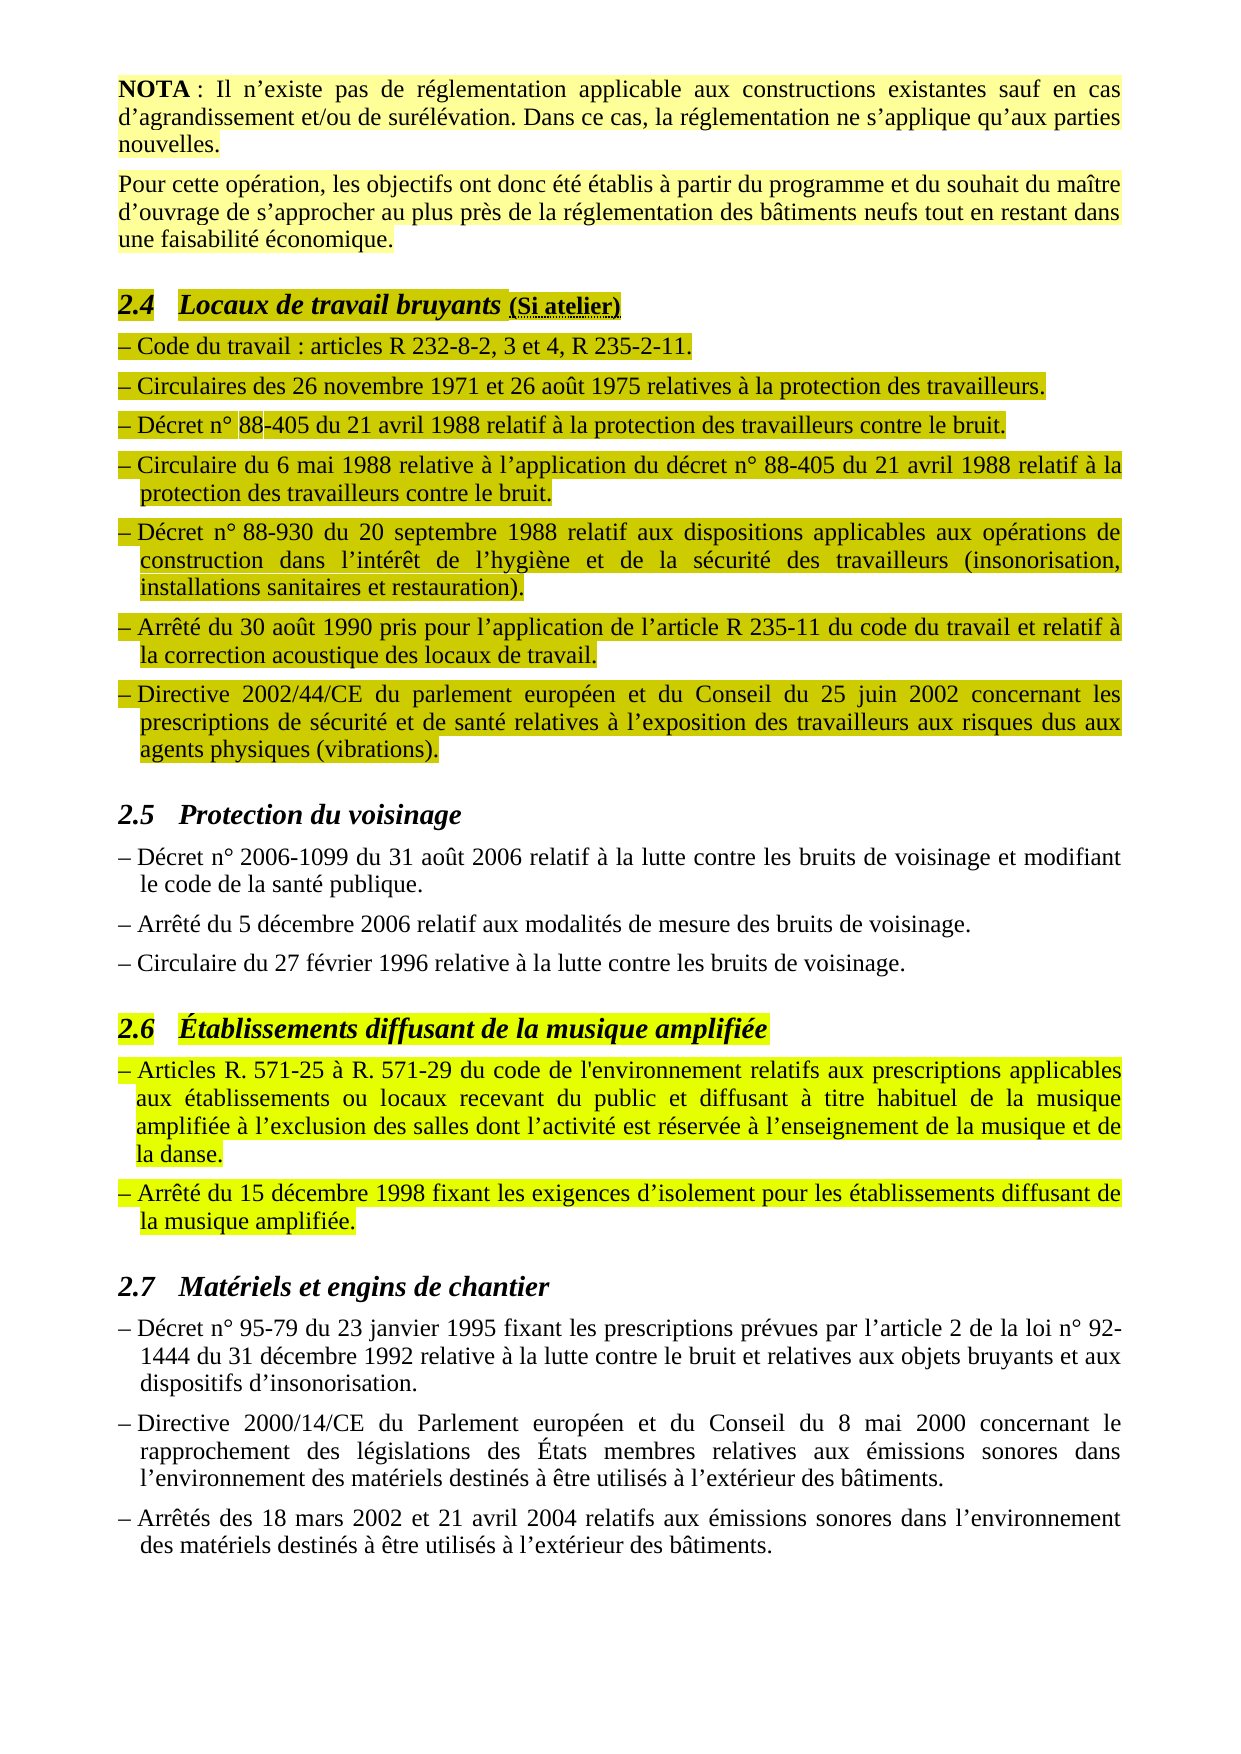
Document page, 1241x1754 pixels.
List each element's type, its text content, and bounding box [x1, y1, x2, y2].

subtitle Locaux de travail bruyants (Si atelier) [118, 288, 1122, 321]
text – Décret n° 95-79 du 23 janvier 1995 fixant les prescriptions prévues par l’article 2 de la loi n° 92-1444 du 31 décembre 1992 relative à la lutte contre le bruit et relatives aux objets bruyants et aux dispositifs d’insonorisation. [118, 1314, 1122, 1397]
subtitle Matériels et engins de chantier [118, 1270, 1122, 1302]
text – Arrêté du 30 août 1990 pris pour l’application de l’article R 235-11 du code du travail et relatif à la correction acoustique des locaux de travail. [118, 613, 1122, 668]
text – Code du travail : articles R 232-8-2, 3 et 4, R 235-2-11. [118, 332, 1122, 360]
text – Décret n° 88‑405 du 21 avril 1988 relatif à la protection des travailleurs contre le bruit. [118, 411, 1122, 439]
text – Décret n° 88-930 du 20 septembre 1988 relatif aux dispositions applicables aux opérations de construction dans l’intérêt de l’hygiène et de la sécurité des travailleurs (insonorisation, installations sanitaires et restauration). [118, 518, 1122, 601]
text – Directive 2002/44/CE du parlement européen et du Conseil du 25 juin 2002 concernant les prescriptions de sécurité et de santé relatives à l’exposition des travailleurs aux risques dus aux agents physiques (vibrations). [118, 680, 1122, 763]
text – Circulaire du 27 février 1996 relative à la lutte contre les bruits de voisinage. [118, 949, 1122, 977]
text Pour cette opération, les objectifs ont donc été établis à partir du programme et du souhait du maître d’ouvrage de s’approcher au plus près de la réglementation des bâtiments neufs tout en restant dans une faisabilité économique. [118, 170, 1122, 253]
text – Directive 2000/14/CE du Parlement européen et du Conseil du 8 mai 2000 concernant le rapprochement des législations des États membres relatives aux émissions sonores dans l’environnement des matériels destinés à être utilisés à l’extérieur des bâtiments. [118, 1409, 1122, 1492]
text – Arrêtés des 18 mars 2002 et 21 avril 2004 relatifs aux émissions sonores dans l’environnement des matériels destinés à être utilisés à l’extérieur des bâtiments. [118, 1504, 1122, 1559]
text – Articles R. 571-25 à R. 571-29 du code de l'environnement relatifs aux prescriptions applicables aux établissements ou locaux recevant du public et diffusant à titre habituel de la musique amplifiée à l’exclusion des salles dont l’activité est réservée à l’enseignement de la musique et de la danse. [118, 1057, 1122, 1167]
subtitle Établissements diffusant de la musique amplifiée [118, 1013, 1122, 1045]
subtitle Protection du voisinage [118, 799, 1122, 831]
text – Circulaire du 6 mai 1988 relative à l’application du décret n° 88-405 du 21 avril 1988 relatif à la protection des travailleurs contre le bruit. [118, 451, 1122, 506]
text – Décret n° 2006-1099 du 31 août 2006 relatif à la lutte contre les bruits de voisinage et modifiant le code de la santé publique. [118, 843, 1122, 898]
text – Arrêté du 5 décembre 2006 relatif aux modalités de mesure des bruits de voisinage. [118, 910, 1122, 938]
text NOTA : Il n’existe pas de réglementation applicable aux constructions existantes sauf en cas d’agrandissement et/ou de surélévation. Dans ce cas, la réglementation ne s’applique qu’aux parties nouvelles. [118, 75, 1122, 158]
text – Arrêté du 15 décembre 1998 fixant les exigences d’isolement pour les établissements diffusant de la musique amplifiée. [118, 1179, 1122, 1235]
text – Circulaires des 26 novembre 1971 et 26 août 1975 relatives à la protection des travailleurs. [118, 372, 1122, 400]
